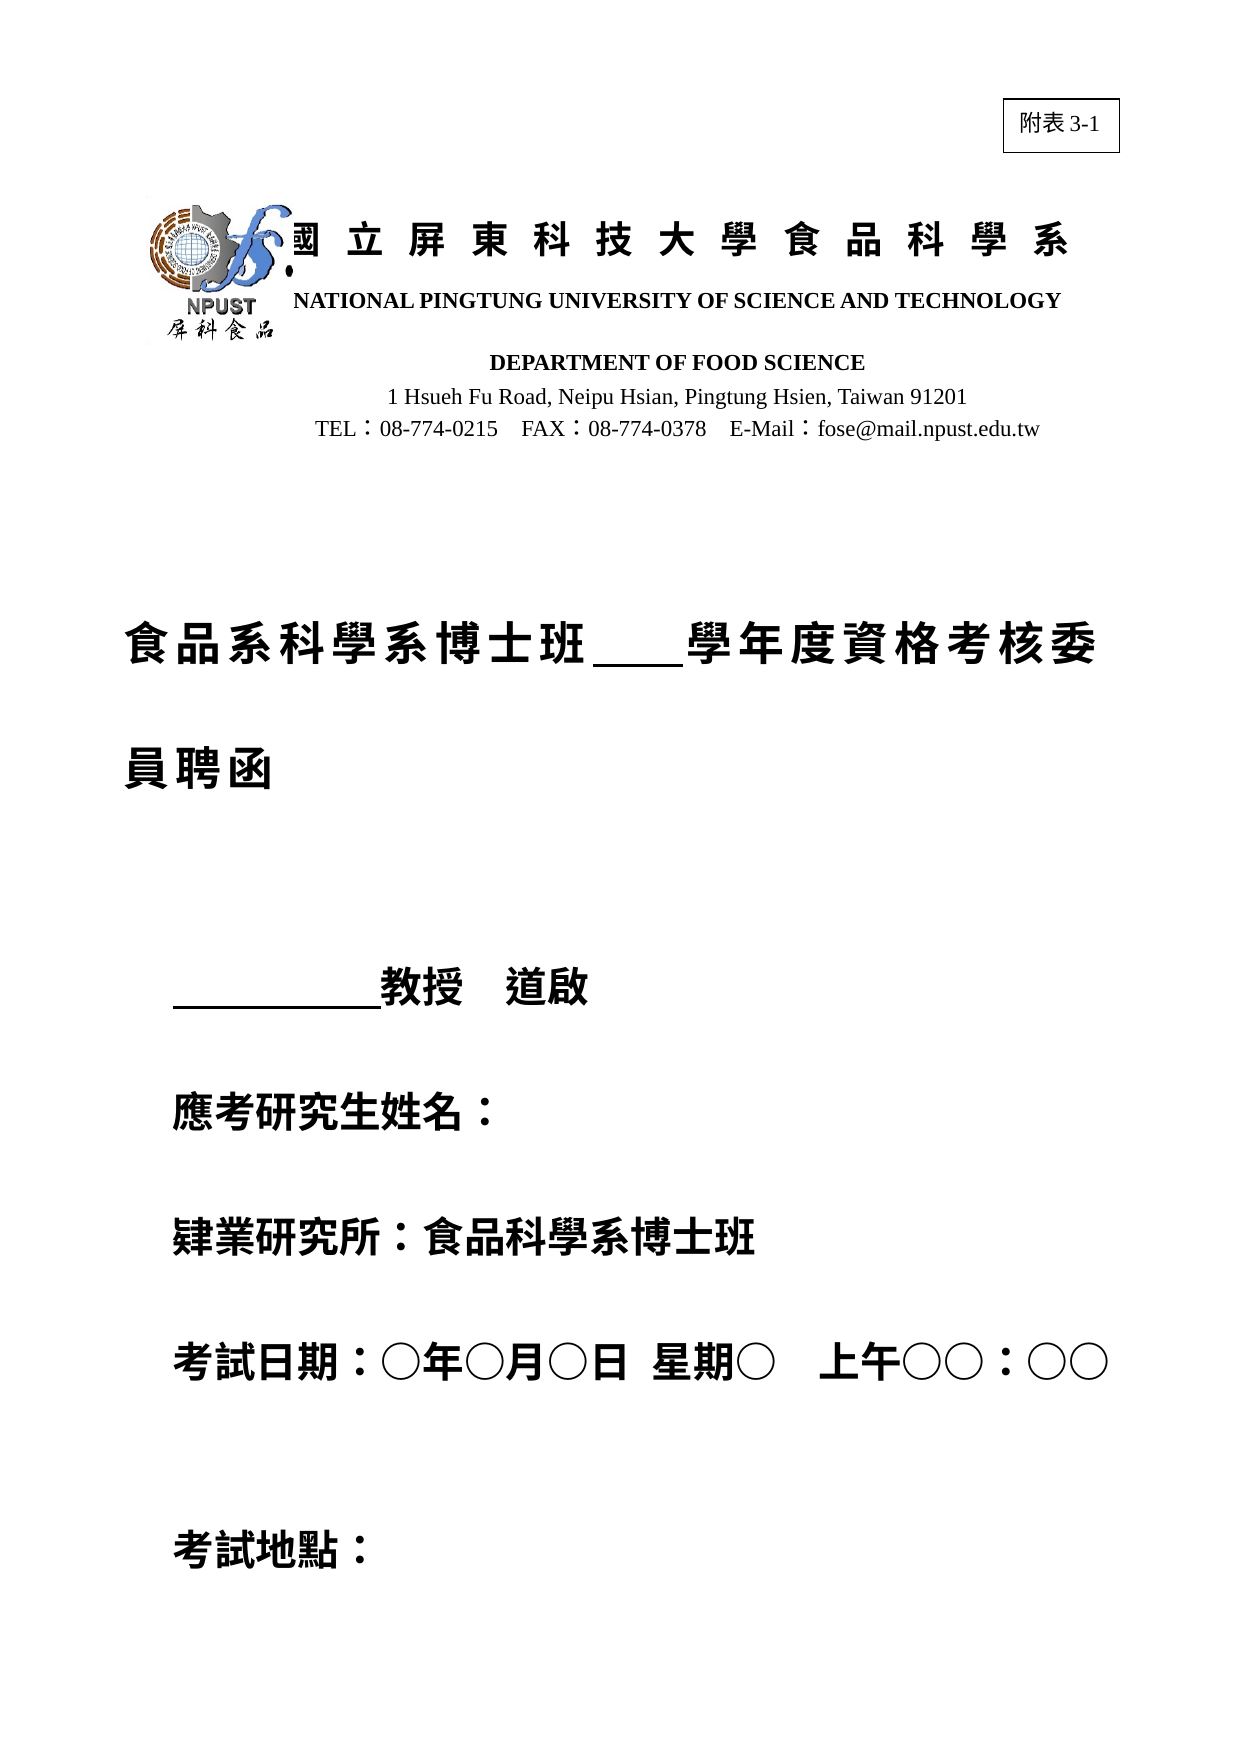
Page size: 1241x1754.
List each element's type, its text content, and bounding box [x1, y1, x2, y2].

text NATIONAL PINGTUNG UNIVERSITY OF SCIENCE AND TECHNOLOGY [294, 258, 1120, 321]
text 考試地點： [120, 1505, 1120, 1568]
text 考試日期：○年○月○日 星期○ 上午○○：○○ [120, 1318, 1120, 1443]
text 國 立 屏 東 科 技 大 學 食 品 科 學 系 [294, 196, 1120, 258]
text DEPARTMENT OF FOOD SCIENCE [235, 321, 1120, 383]
text TEL：08-774-0215 FAX：08-774-0378 E-Mail：fose@mail.npust.edu.tw [235, 409, 1120, 443]
text 附表3-1 [1019, 107, 1104, 139]
text 肄業研究所：食品科學系博士班 [120, 1193, 1120, 1255]
text 1 Hsueh Fu Road, Neipu Hsian, Pingtung Hsien, Taiwan 91201 [235, 383, 1120, 409]
text 食品系科學系博士班 學年度資格考核委員聘函 [120, 568, 1120, 818]
text 教授 道啟 [120, 943, 1120, 1005]
text 應考研究生姓名： [120, 1068, 1120, 1130]
text 國 立 屏 東 科 技 大 學 食 品 科 學 系 [1004, 100, 1119, 152]
